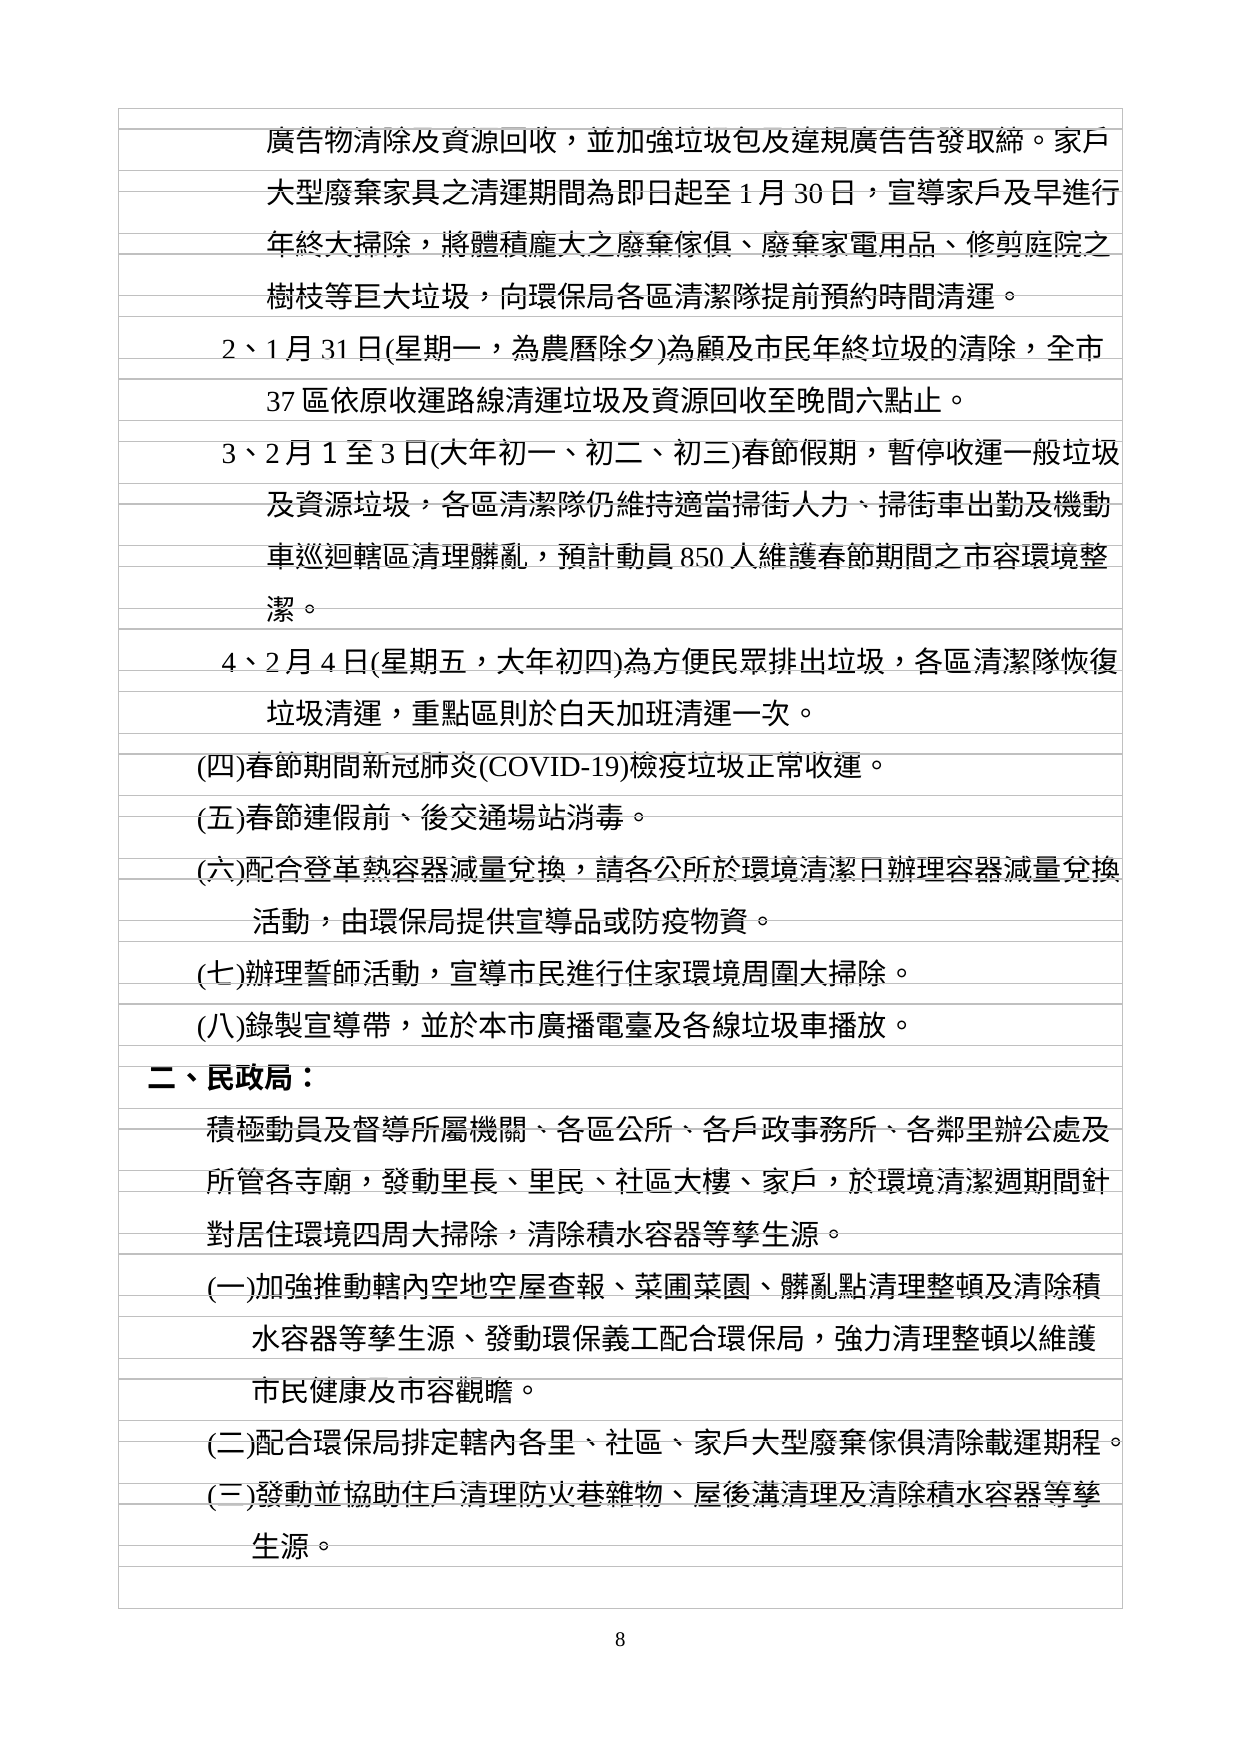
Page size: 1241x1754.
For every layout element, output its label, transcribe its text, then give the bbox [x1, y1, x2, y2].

text 3、2月1 至3日(大年初一、初二、初三)春節假期，暫停收運一般垃圾及資源垃圾，各區清潔隊仍維持適當掃街人力、掃街車出勤及機動車巡迴轄區清理髒亂，預計動員850人維護春節期間之市容環境整潔。 [221, 505, 1122, 545]
text (三)發動並協助住戶清理防火巷雜物、屋後溝清理及清除積水容器等孳生源。 [857, 1484, 899, 1503]
text 所管各寺廟，發動里長、里民、社區大樓、家戶，於環境清潔週期間針 [795, 1171, 855, 1191]
text (三)發動並協助住戶清理防火巷雜物、屋後溝清理及清除積水容器等孳生源。 [971, 1484, 1025, 1503]
text (一)加強推動轄內空地空屋查報、菜圃菜園、髒亂點清理整頓及清除積水容器等孳生源、發動環保義工配合環保局，強力清理整頓以維護市民健康及市容觀瞻。 [207, 1359, 1122, 1378]
text (三)發動並協助住戶清理防火巷雜物、屋後溝清理及清除積水容器等孳生源。 [207, 1505, 1122, 1545]
text (三)發動並協助住戶清理防火巷雜物、屋後溝清理及清除積水容器等孳生源。 [436, 1484, 493, 1503]
text [119, 1046, 1122, 1066]
text (一)加強推動轄內空地空屋查報、菜圃菜園、髒亂點清理整頓及清除積水容器等孳生源、發動環保義工配合環保局，強力清理整頓以維護市民健康及市容觀瞻。 [207, 1296, 1122, 1316]
text 積極動員及督導所屬機關、各區公所、各戶政事務所、各鄰里辦公處及 [119, 1109, 1122, 1128]
text 3、2月1 至3日(大年初一、初二、初三)春節假期，暫停收運一般垃圾及資源垃圾，各區清潔隊仍維持適當掃街人力、掃街車出勤及機動車巡迴轄區清理髒亂，預計動員850人維護春節期間之市容環境整潔。 [637, 546, 742, 566]
text 3、2月1 至3日(大年初一、初二、初三)春節假期，暫停收運一般垃圾及資源垃圾，各區清潔隊仍維持適當掃街人力、掃街車出勤及機動車巡迴轄區清理髒亂，預計動員850人維護春節期間之市容環境整潔。 [221, 484, 1122, 503]
text 對居住環境四周大掃除，清除積水容器等孳生源。 [119, 1201, 1122, 1233]
text (六)配合登革熱容器減量兌換，請各公所於環境清潔日辦理容器減量兌換活動，由環保局提供宣導品或防疫物資。 [197, 921, 1122, 941]
text (六)配合登革熱容器減量兌換，請各公所於環境清潔日辦理容器減量兌換活動，由環保局提供宣導品或防疫物資。 [1025, 859, 1096, 878]
text (六)配合登革熱容器減量兌換，請各公所於環境清潔日辦理容器減量兌換活動，由環保局提供宣導品或防疫物資。 [774, 859, 862, 878]
text 4、2月4日(星期五，大年初四)為方便民眾排出垃圾，各區清潔隊恢復垃圾清運，重點區則於白天加班清運一次。 [221, 671, 1122, 691]
text (五)春節連假前、後交通場站消毒。 [197, 785, 1122, 795]
text 1、1月3日至1月30日年終大掃除期間，環保局各區清潔隊，全力積極執行空地整理、髒亂點環境清除整項、道路清掃、廢棄車輛拖吊、廣告物清除及資源回收，並加強垃圾包及違規廣告告發取締。家戶大型廢棄家具之清運期間為即日起至1月30日，宣導家戶及早進行年終大掃除，將體積龐大之廢棄傢俱、廢棄家電用品、修剪庭院之樹枝等巨大垃圾，向環保局各區清潔隊提前預約時間清運。 [221, 109, 1122, 128]
text (三)發動並協助住戶清理防火巷雜物、屋後溝清理及清除積水容器等孳生源。 [207, 1484, 265, 1503]
text (六)配合登革熱容器減量兌換，請各公所於環境清潔日辦理容器減量兌換活動，由環保局提供宣導品或防疫物資。 [264, 859, 345, 878]
text 所管各寺廟，發動里長、里民、社區大樓、家戶，於環境清潔週期間針 [478, 1171, 540, 1191]
text (三)發動並協助住戶清理防火巷雜物、屋後溝清理及清除積水容器等孳生源。 [770, 1484, 814, 1503]
text 所管各寺廟，發動里長、里民、社區大樓、家戶，於環境清潔週期間針 [649, 1171, 686, 1191]
text 所管各寺廟，發動里長、里民、社區大樓、家戶，於環境清潔週期間針 [327, 1171, 391, 1191]
text (一)加強推動轄內空地空屋查報、菜圃菜園、髒亂點清理整頓及清除積水容器等孳生源、發動環保義工配合環保局，強力清理整頓以維護市民健康及市容觀瞻。 [207, 1317, 1122, 1358]
text 1、1月3日至1月30日年終大掃除期間，環保局各區清潔隊，全力積極執行空地整理、髒亂點環境清除整項、道路清掃、廢棄車輛拖吊、廣告物清除及資源回收，並加強垃圾包及違規廣告告發取締。家戶大型廢棄家具之清運期間為即日起至1月30日，宣導家戶及早進行年終大掃除，將體積龐大之廢棄傢俱、廢棄家電用品、修剪庭院之樹枝等巨大垃圾，向環保局各區清潔隊提前預約時間清運。 [221, 296, 1122, 316]
text 積極動員及督導所屬機關、各區公所、各戶政事務所、各鄰里辦公處及 [119, 1097, 1122, 1108]
text 所管各寺廟，發動里長、里民、社區大樓、家戶，於環境清潔週期間針 [119, 1171, 209, 1191]
text 所管各寺廟，發動里長、里民、社區大樓、家戶，於環境清潔週期間針 [119, 1192, 1122, 1201]
text (八)錄製宣導帶，並於本市廣播電臺及各線垃圾車播放。 [197, 1005, 1122, 1045]
text 所管各寺廟，發動里長、里民、社區大樓、家戶，於環境清潔週期間針 [572, 1171, 634, 1191]
text 所管各寺廟，發動里長、里民、社區大樓、家戶，於環境清潔週期間針 [387, 1171, 419, 1191]
text 所管各寺廟，發動里長、里民、社區大樓、家戶，於環境清潔週期間針 [720, 1171, 795, 1191]
text (三)發動並協助住戶清理防火巷雜物、屋後溝清理及清除積水容器等孳生源。 [651, 1484, 697, 1503]
text 所管各寺廟，發動里長、里民、社區大樓、家戶，於環境清潔週期間針 [880, 1171, 1039, 1191]
text (二)配合環保局排定轄內各里、社區、家戶大型廢棄傢俱清除載運期程。 [207, 1421, 1122, 1441]
text 3、2月1 至3日(大年初一、初二、初三)春節假期，暫停收運一般垃圾及資源垃圾，各區清潔隊仍維持適當掃街人力、掃街車出勤及機動車巡迴轄區清理髒亂，預計動員850人維護春節期間之市容環境整潔。 [221, 609, 1122, 628]
text 2、1月31日(星期一，為農曆除夕)為顧及市民年終垃圾的清除，全市37區依原收運路線清運垃圾及資源回收至晚間六點止。 [221, 380, 1122, 420]
text [197, 734, 1122, 753]
text (二)配合環保局排定轄內各里、社區、家戶大型廢棄傢俱清除載運期程。 [207, 1442, 1122, 1462]
text (四)春節期間新冠肺炎(COVID-19)檢疫垃圾正常收運。 [197, 755, 1122, 785]
text (六)配合登革熱容器減量兌換，請各公所於環境清潔日辦理容器減量兌換活動，由環保局提供宣導品或防疫物資。 [197, 837, 1122, 858]
text 1、1月3日至1月30日年終大掃除期間，環保局各區清潔隊，全力積極執行空地整理、髒亂點環境清除整項、道路清掃、廢棄車輛拖吊、廣告物清除及資源回收，並加強垃圾包及違規廣告告發取締。家戶大型廢棄家具之清運期間為即日起至1月30日，宣導家戶及早進行年終大掃除，將體積龐大之廢棄傢俱、廢棄家電用品、修剪庭院之樹枝等巨大垃圾，向環保局各區清潔隊提前預約時間清運。 [221, 171, 1122, 191]
text (一)加強推動轄內空地空屋查報、菜圃菜園、髒亂點清理整頓及清除積水容器等孳生源、發動環保義工配合環保局，強力清理整頓以維護市民健康及市容觀瞻。 [207, 1380, 1122, 1410]
text (七)辦理誓師活動，宣導市民進行住家環境周圍大掃除。 [197, 942, 1122, 983]
text 4、2月4日(星期五，大年初四)為方便民眾排出垃圾，各區清潔隊恢復垃圾清運，重點區則於白天加班清運一次。 [221, 692, 1122, 733]
text [197, 984, 1122, 993]
text (六)配合登革熱容器減量兌換，請各公所於環境清潔日辦理容器減量兌換活動，由環保局提供宣導品或防疫物資。 [555, 859, 685, 878]
text (五)春節連假前、後交通場站消毒。 [197, 817, 1122, 837]
text (三)發動並協助住戶清理防火巷雜物、屋後溝清理及清除積水容器等孳生源。 [207, 1462, 1122, 1483]
text (三)發動並協助住戶清理防火巷雜物、屋後溝清理及清除積水容器等孳生源。 [1059, 1484, 1122, 1503]
text (二)配合環保局排定轄內各里、社區、家戶大型廢棄傢俱清除載運期程。 [207, 1410, 1122, 1420]
text 2、1月31日(星期一，為農曆除夕)為顧及市民年終垃圾的清除，全市37區依原收運路線清運垃圾及資源回收至晚間六點止。 [221, 359, 1122, 378]
text [197, 993, 1122, 1003]
text (一)加強推動轄內空地空屋查報、菜圃菜園、髒亂點清理整頓及清除積水容器等孳生源、發動環保義工配合環保局，強力清理整頓以維護市民健康及市容觀瞻。 [207, 1255, 1122, 1295]
text 所管各寺廟，發動里長、里民、社區大樓、家戶，於環境清潔週期間針 [224, 1171, 326, 1191]
text (六)配合登革熱容器減量兌換，請各公所於環境清潔日辦理容器減量兌換活動，由環保局提供宣導品或防疫物資。 [471, 859, 542, 878]
text 1、1月3日至1月30日年終大掃除期間，環保局各區清潔隊，全力積極執行空地整理、髒亂點環境清除整項、道路清掃、廢棄車輛拖吊、廣告物清除及資源回收，並加強垃圾包及違規廣告告發取締。家戶大型廢棄家具之清運期間為即日起至1月30日，宣導家戶及早進行年終大掃除，將體積龐大之廢棄傢俱、廢棄家電用品、修剪庭院之樹枝等巨大垃圾，向環保局各區清潔隊提前預約時間清運。 [221, 255, 1122, 295]
text (三)發動並協助住戶清理防火巷雜物、屋後溝清理及清除積水容器等孳生源。 [207, 1546, 1122, 1566]
text 3、2月1 至3日(大年初一、初二、初三)春節假期，暫停收運一般垃圾及資源垃圾，各區清潔隊仍維持適當掃街人力、掃街車出勤及機動車巡迴轄區清理髒亂，預計動員850人維護春節期間之市容環境整潔。 [221, 442, 1122, 483]
text 4、2月4日(星期五，大年初四)為方便民眾排出垃圾，各區清潔隊恢復垃圾清運，重點區則於白天加班清運一次。 [221, 630, 1122, 670]
text 3、2月1 至3日(大年初一、初二、初三)春節假期，暫停收運一般垃圾及資源垃圾，各區清潔隊仍維持適當掃街人力、掃街車出勤及機動車巡迴轄區清理髒亂，預計動員850人維護春節期間之市容環境整潔。 [221, 421, 1122, 441]
text 積極動員及督導所屬機關、各區公所、各戶政事務所、各鄰里辦公處及 [119, 1130, 1122, 1149]
text 2、1月31日(星期一，為農曆除夕)為顧及市民年終垃圾的清除，全市37區依原收運路線清運垃圾及資源回收至晚間六點止。 [221, 317, 1122, 358]
text 1、1月3日至1月30日年終大掃除期間，環保局各區清潔隊，全力積極執行空地整理、髒亂點環境清除整項、道路清掃、廢棄車輛拖吊、廣告物清除及資源回收，並加強垃圾包及違規廣告告發取締。家戶大型廢棄家具之清運期間為即日起至1月30日，宣導家戶及早進行年終大掃除，將體積龐大之廢棄傢俱、廢棄家電用品、修剪庭院之樹枝等巨大垃圾，向環保局各區清潔隊提前預約時間清運。 [221, 130, 1122, 170]
text (五)春節連假前、後交通場站消毒。 [197, 796, 1122, 816]
text 3、2月1 至3日(大年初一、初二、初三)春節假期，暫停收運一般垃圾及資源垃圾，各區清潔隊仍維持適當掃街人力、掃街車出勤及機動車巡迴轄區清理髒亂，預計動員850人維護春節期間之市容環境整潔。 [221, 567, 1122, 608]
text 1、1月3日至1月30日年終大掃除期間，環保局各區清潔隊，全力積極執行空地整理、髒亂點環境清除整項、道路清掃、廢棄車輛拖吊、廣告物清除及資源回收，並加強垃圾包及違規廣告告發取締。家戶大型廢棄家具之清運期間為即日起至1月30日，宣導家戶及早進行年終大掃除，將體積龐大之廢棄傢俱、廢棄家電用品、修剪庭院之樹枝等巨大垃圾，向環保局各區清潔隊提前預約時間清運。 [221, 192, 1122, 233]
text (六)配合登革熱容器減量兌換，請各公所於環境清潔日辦理容器減量兌換活動，由環保局提供宣導品或防疫物資。 [348, 859, 432, 878]
text (六)配合登革熱容器減量兌換，請各公所於環境清潔日辦理容器減量兌換活動，由環保局提供宣導品或防疫物資。 [197, 880, 1122, 920]
text 二、民政局： [119, 1067, 1122, 1097]
text 對居住環境四周大掃除，清除積水容器等孳生源。 [119, 1234, 1122, 1253]
text 所管各寺廟，發動里長、里民、社區大樓、家戶，於環境清潔週期間針 [119, 1149, 1122, 1170]
